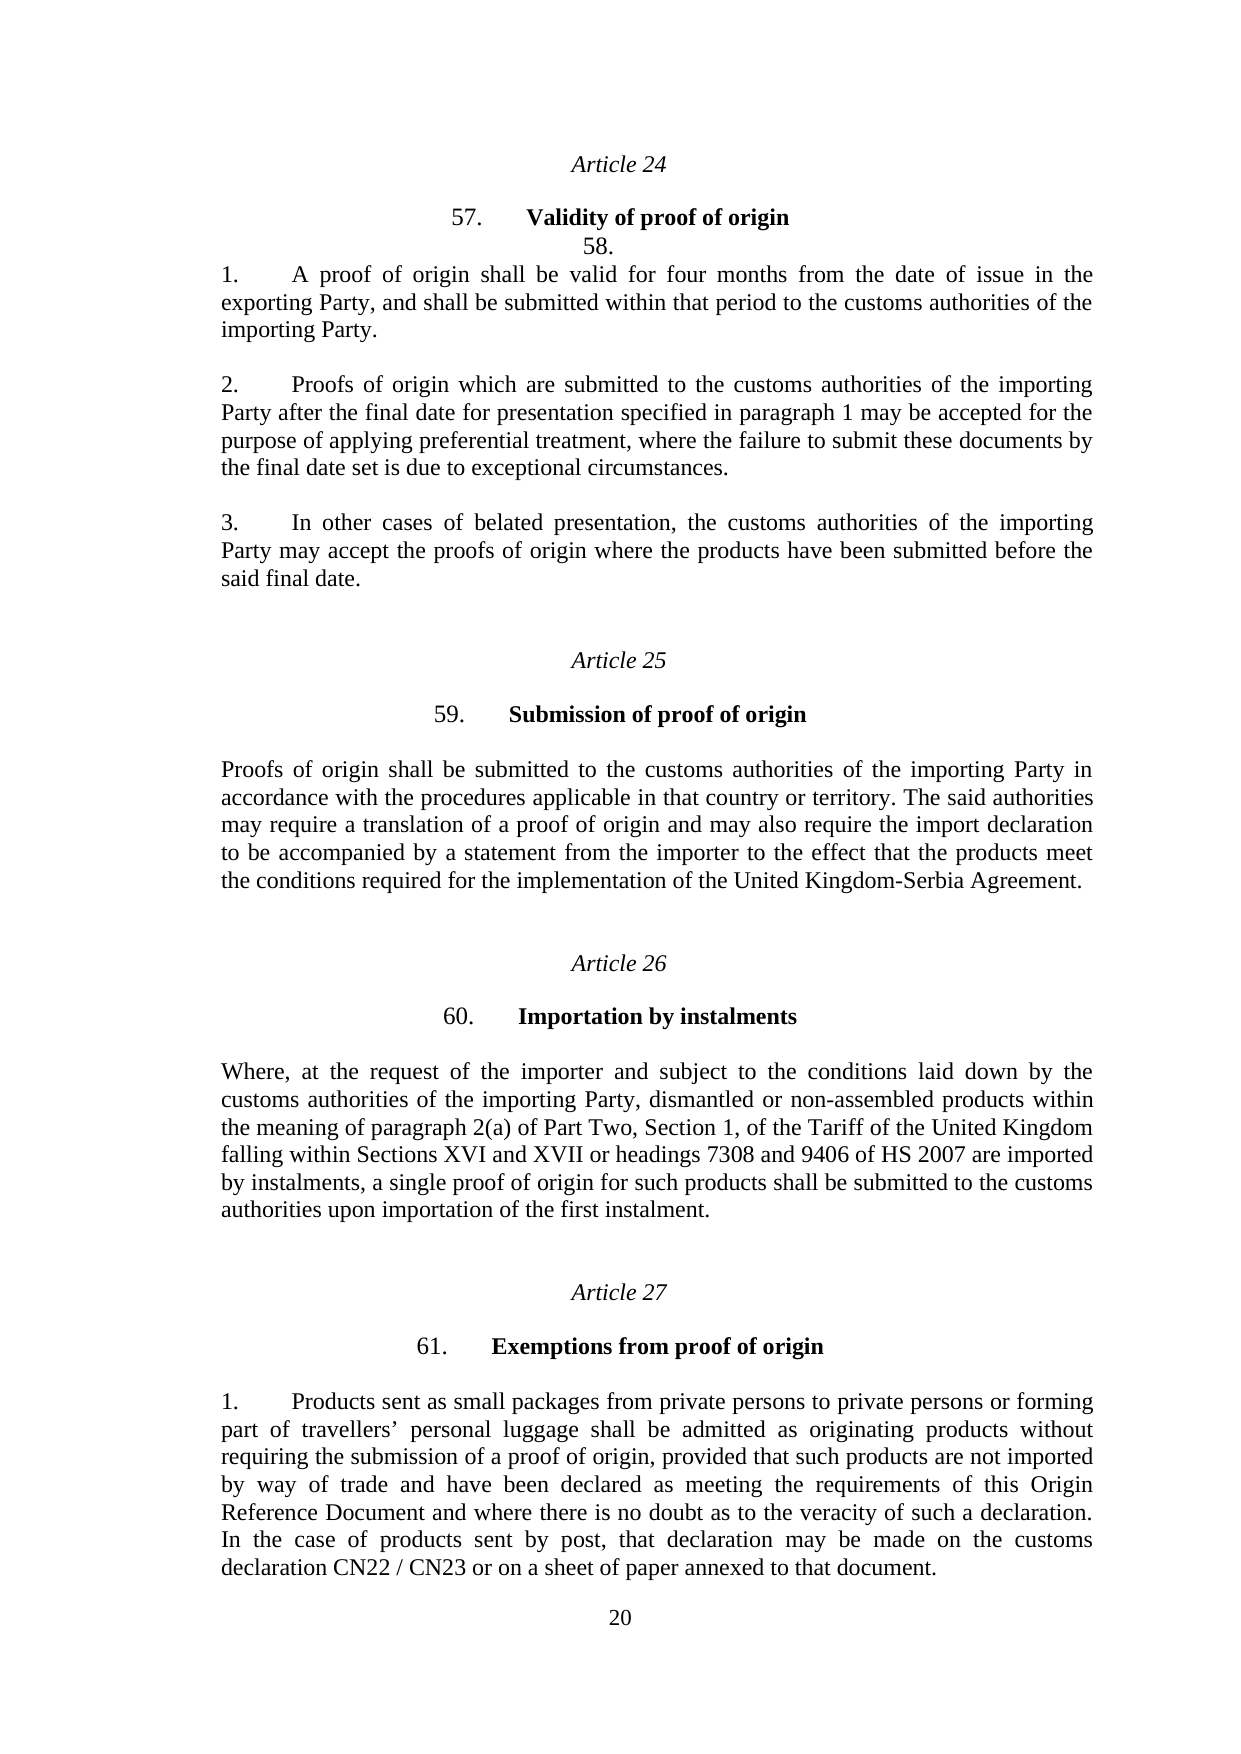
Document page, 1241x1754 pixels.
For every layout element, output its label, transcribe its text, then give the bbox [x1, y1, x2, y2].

list A proof of origin shall be valid for four months from the date of issue in the exporting Party, and shall be submitted within that period to the customs authorities of the importing Party. [221, 260, 1095, 343]
text Article 25 [150, 646, 1090, 674]
text Article 26 [150, 948, 1090, 976]
text Article 24 [150, 150, 1090, 178]
list Proofs of origin which are submitted to the customs authorities of the importing Party after the final date for presentation specified in paragraph 1 may be accepted for the purpose of applying preferential treatment, where the failure to submit these documents by the final date set is due to exceptional circumstances. [221, 370, 1095, 481]
text Proofs of origin shall be submitted to the customs authorities of the importing Party in accordance with the procedures applicable in that country or territory. The said authorities may require a translation of a proof of origin and may also require the import declaration to be accompanied by a statement from the importer to the effect that the products meet the conditions required for the implementation of the United Kingdom-Serbia Agreement. [221, 755, 1095, 893]
subtitle Exemptions from proof of origin [150, 1331, 1090, 1359]
subtitle Validity of proof of origin [150, 202, 1090, 231]
text Where, at the request of the importer and subject to the conditions laid down by the customs authorities of the importing Party, dismantled or non-assembled products within the meaning of paragraph 2(a) of Part Two, Section 1, of the Tariff of the United Kingdom falling within Sections XVI and XVII or headings 7308 and 9406 of HS 2007 are imported by instalments, a single proof of origin for such products shall be submitted to the customs authorities upon importation of the first instalment. [221, 1057, 1095, 1223]
text Article 27 [150, 1278, 1090, 1306]
subtitle Submission of proof of origin [150, 699, 1090, 728]
list In other cases of belated presentation, the customs authorities of the importing Party may accept the proofs of origin where the products have been submitted before the said final date. [221, 508, 1095, 591]
list Products sent as small packages from private persons to private persons or forming part of travellers’ personal luggage shall be admitted as originating products without requiring the submission of a proof of origin, provided that such products are not imported by way of trade and have been declared as meeting the requirements of this Origin Reference Document and where there is no doubt as to the veracity of such a declaration. In the case of products sent by post, that declaration may be made on the customs declaration CN22 / CN23 or on a sheet of paper annexed to that document. [221, 1387, 1095, 1580]
subtitle Importation by instalments [150, 1001, 1090, 1030]
